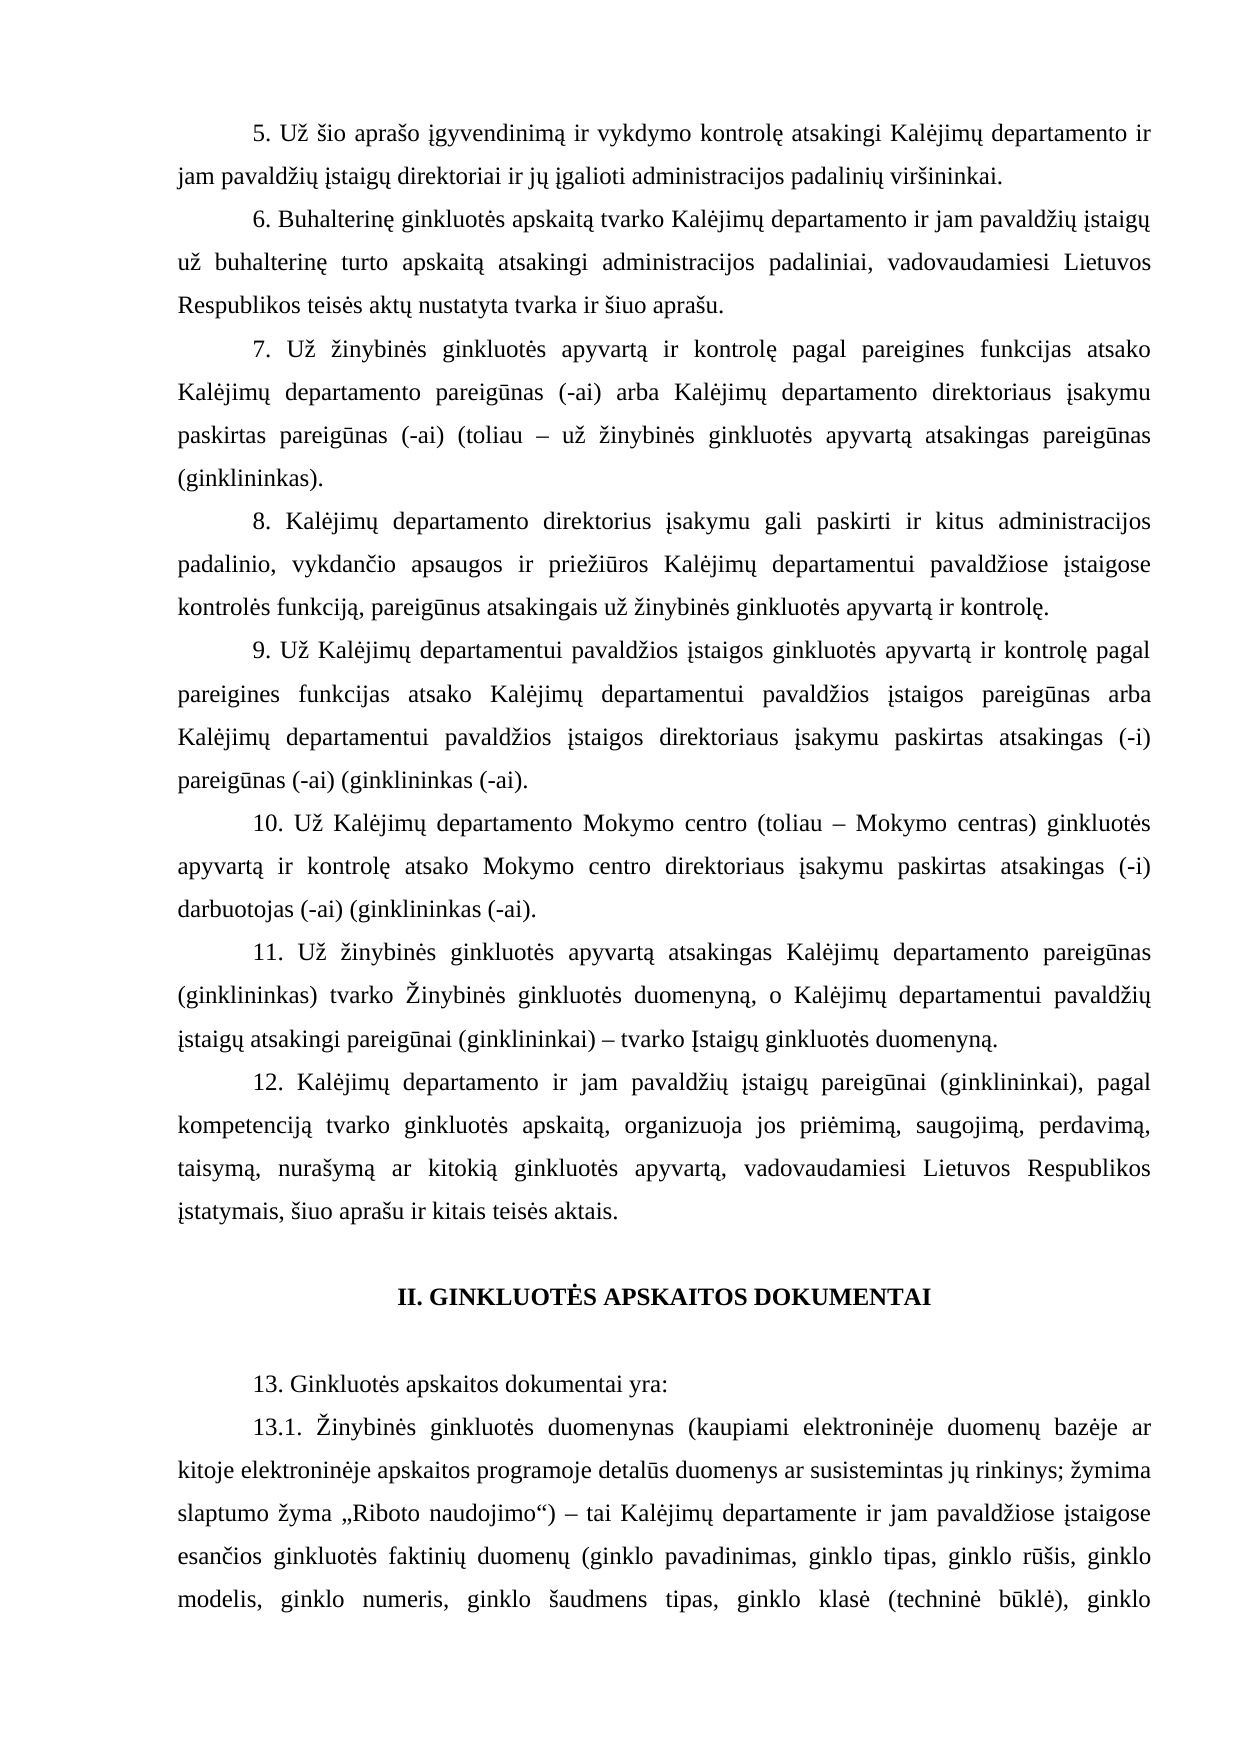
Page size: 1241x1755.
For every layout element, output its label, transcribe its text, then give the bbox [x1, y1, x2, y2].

text 10. Už Kalėjimų departamento Mokymo centro (toliau – Mokymo centras) ginkluotės apyvartą ir kontrolę atsako Mokymo centro direktoriaus įsakymu paskirtas atsakingas (-i) darbuotojas (-ai) (ginklininkas (-ai). [177, 808, 1152, 923]
text 13.1. Žinybinės ginkluotės duomenynas (kaupiami elektroninėje duomenų bazėje ar kitoje elektroninėje apskaitos programoje detalūs duomenys ar susistemintas jų rinkinys; žymima slaptumo žyma „Riboto naudojimo“) – tai Kalėjimų departamente ir jam pavaldžiose įstaigose esančios ginkluotės faktinių duomenų (ginklo pavadinimas, ginklo tipas, ginklo rūšis, ginklo modelis, ginklo numeris, ginklo šaudmens tipas, ginklo klasė (techninė būklė), ginklo [177, 1412, 1152, 1613]
text 7. Už žinybinės ginkluotės apyvartą ir kontrolę pagal pareigines funkcijas atsako Kalėjimų departamento pareigūnas (-ai) arba Kalėjimų departamento direktoriaus įsakymu paskirtas pareigūnas (-ai) (toliau – už žinybinės ginkluotės apyvartą atsakingas pareigūnas (ginklininkas). [177, 334, 1152, 492]
text 6. Buhalterinę ginkluotės apskaitą tvarko Kalėjimų departamento ir jam pavaldžių įstaigų už buhalterinę turto apskaitą atsakingi administracijos padaliniai, vadovaudamiesi Lietuvos Respublikos teisės aktų nustatyta tvarka ir šiuo aprašu. [177, 204, 1152, 319]
text 5. Už šio aprašo įgyvendinimą ir vykdymo kontrolę atsakingi Kalėjimų departamento ir jam pavaldžių įstaigų direktoriai ir jų įgalioti administracijos padalinių viršininkai. [177, 118, 1152, 190]
text 8. Kalėjimų departamento direktorius įsakymu gali paskirti ir kitus administracijos padalinio, vykdančio apsaugos ir priežiūros Kalėjimų departamentui pavaldžiose įstaigose kontrolės funkciją, pareigūnus atsakingais už žinybinės ginkluotės apyvartą ir kontrolę. [177, 506, 1152, 621]
text 13. Ginkluotės apskaitos dokumentai yra: [177, 1369, 1152, 1397]
text 11. Už žinybinės ginkluotės apyvartą atsakingas Kalėjimų departamento pareigūnas (ginklininkas) tvarko Žinybinės ginkluotės duomenyną, o Kalėjimų departamentui pavaldžių įstaigų atsakingi pareigūnai (ginklininkai) – tvarko Įstaigų ginkluotės duomenyną. [177, 937, 1152, 1052]
text 12. Kalėjimų departamento ir jam pavaldžių įstaigų pareigūnai (ginklininkai), pagal kompetenciją tvarko ginkluotės apskaitą, organizuoja jos priėmimą, saugojimą, perdavimą, taisymą, nurašymą ar kitokią ginkluotės apyvartą, vadovaudamiesi Lietuvos Respublikos įstatymais, šiuo aprašu ir kitais teisės aktais. [177, 1067, 1152, 1225]
text II. GINKLUOTĖS APSKAITOS DOKUMENTAI [177, 1282, 1152, 1311]
text 9. Už Kalėjimų departamentui pavaldžios įstaigos ginkluotės apyvartą ir kontrolę pagal pareigines funkcijas atsako Kalėjimų departamentui pavaldžios įstaigos pareigūnas arba Kalėjimų departamentui pavaldžios įstaigos direktoriaus įsakymu paskirtas atsakingas (-i) pareigūnas (-ai) (ginklininkas (-ai). [177, 636, 1152, 794]
